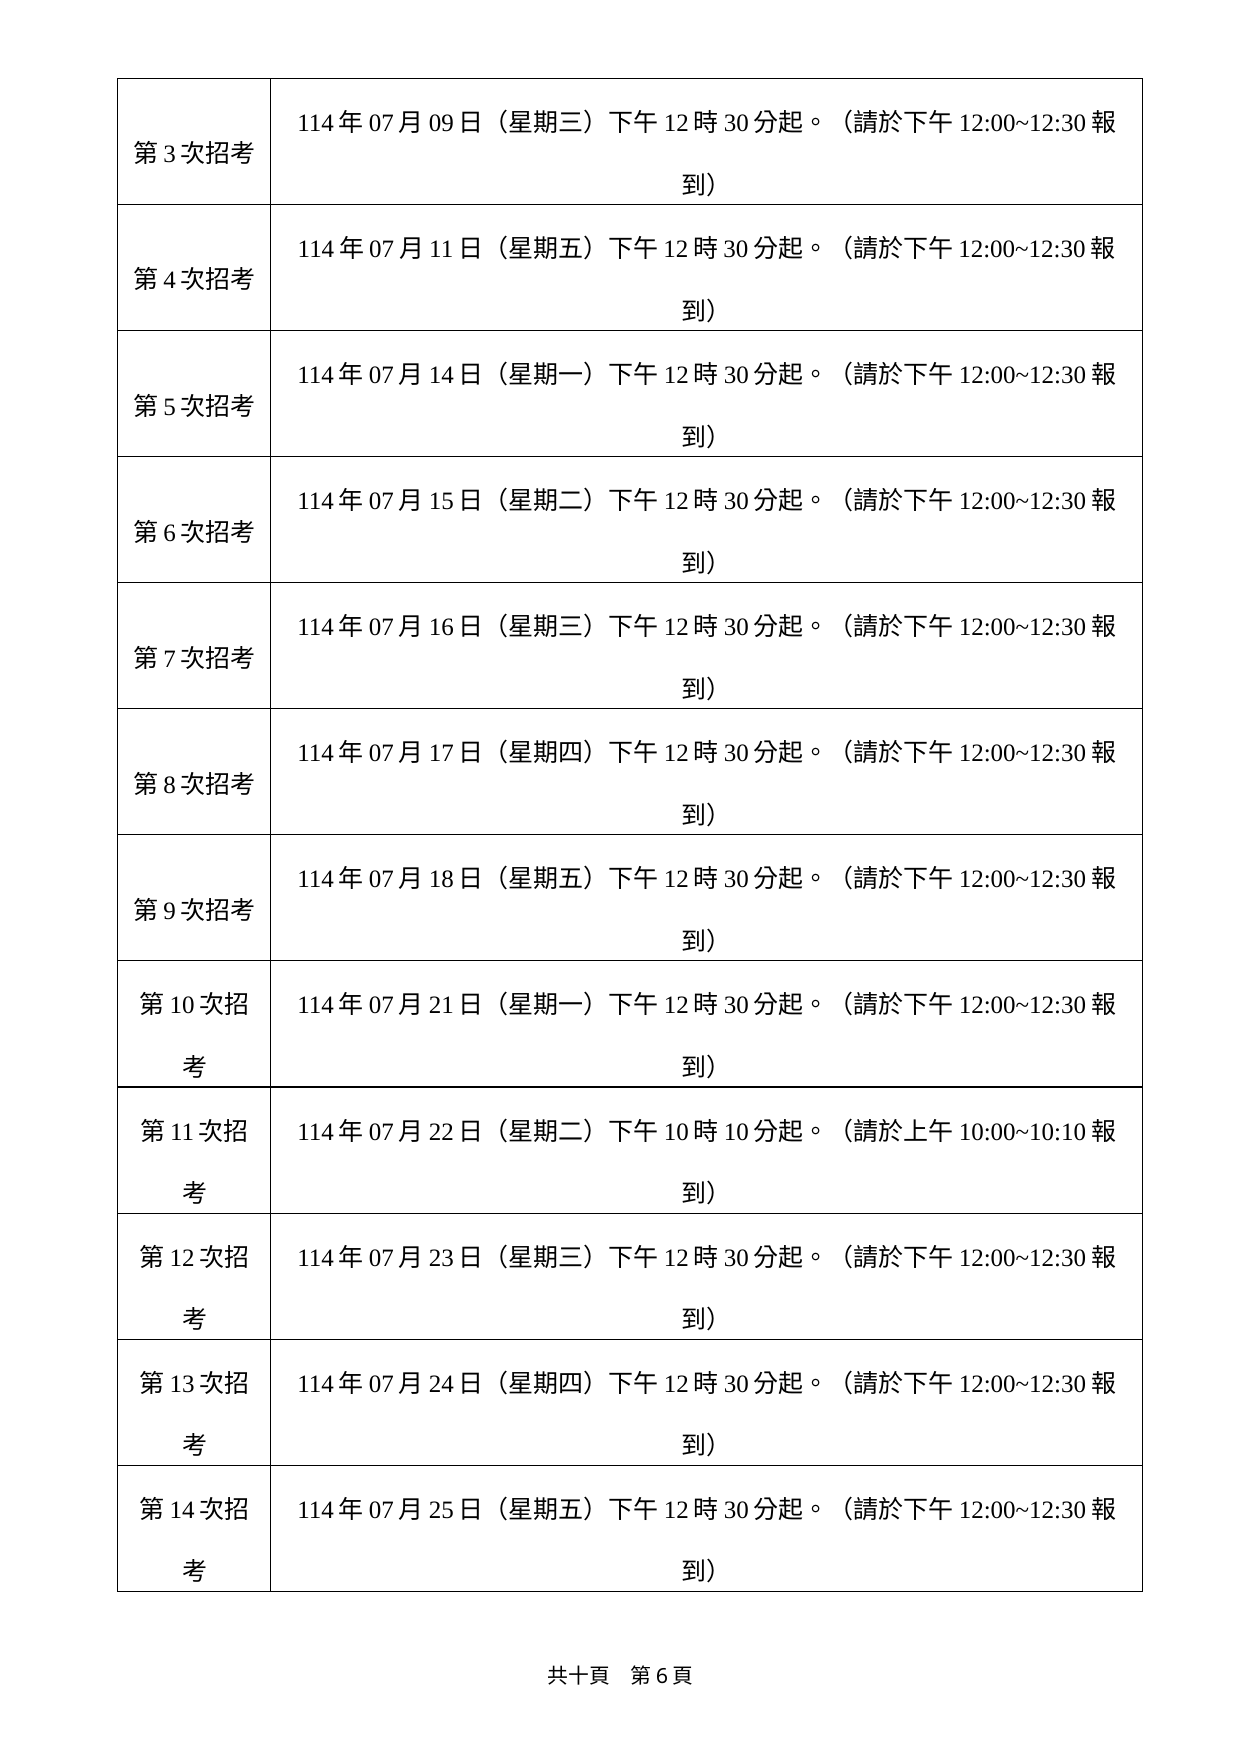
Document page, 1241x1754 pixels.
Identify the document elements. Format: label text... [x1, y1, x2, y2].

table_cell 114年07月17日（星期四）下午12時30分起。（請於下午12:00~12:30報到） [271, 709, 1142, 834]
table_cell 114年07月14日（星期一）下午12時30分起。（請於下午12:00~12:30報到） [271, 331, 1142, 456]
table_cell 第4次招考 [118, 205, 270, 330]
table_cell 114年07月11日（星期五）下午12時30分起。（請於下午12:00~12:30報到） [271, 205, 1142, 330]
table_cell 114年07月21日（星期一）下午12時30分起。（請於下午12:00~12:30報到） [271, 961, 1142, 1086]
table_cell 第9次招考 [118, 835, 270, 960]
table_cell 114年07月16日（星期三）下午12時30分起。（請於下午12:00~12:30報到） [271, 583, 1142, 708]
table_cell 114年07月25日（星期五）下午12時30分起。（請於下午12:00~12:30報到） [271, 1466, 1142, 1591]
table_cell 第6次招考 [118, 457, 270, 582]
table_cell 第5次招考 [118, 331, 270, 456]
table_cell 114年07月24日（星期四）下午12時30分起。（請於下午12:00~12:30報到） [271, 1340, 1142, 1464]
table_cell 第7次招考 [118, 583, 270, 708]
table_cell 第12次招考 [118, 1214, 270, 1338]
table_cell 114年07月23日（星期三）下午12時30分起。（請於下午12:00~12:30報到） [271, 1214, 1142, 1338]
table_cell 第8次招考 [118, 709, 270, 834]
table_cell 第14次招考 [118, 1466, 270, 1591]
table_cell 114年07月15日（星期二）下午12時30分起。（請於下午12:00~12:30報到） [271, 457, 1142, 582]
table_cell 114年07月09日（星期三）下午12時30分起。（請於下午12:00~12:30報到） [271, 79, 1142, 204]
table_cell 第11次招考 [118, 1088, 270, 1212]
table_cell 第13次招考 [118, 1340, 270, 1464]
table_cell 第10次招考 [118, 961, 270, 1086]
table_cell 114年07月22日（星期二）下午10時10分起。（請於上午10:00~10:10報到） [271, 1088, 1142, 1212]
table_cell 第3次招考 [118, 79, 270, 204]
table_cell 114年07月18日（星期五）下午12時30分起。（請於下午12:00~12:30報到） [271, 835, 1142, 960]
